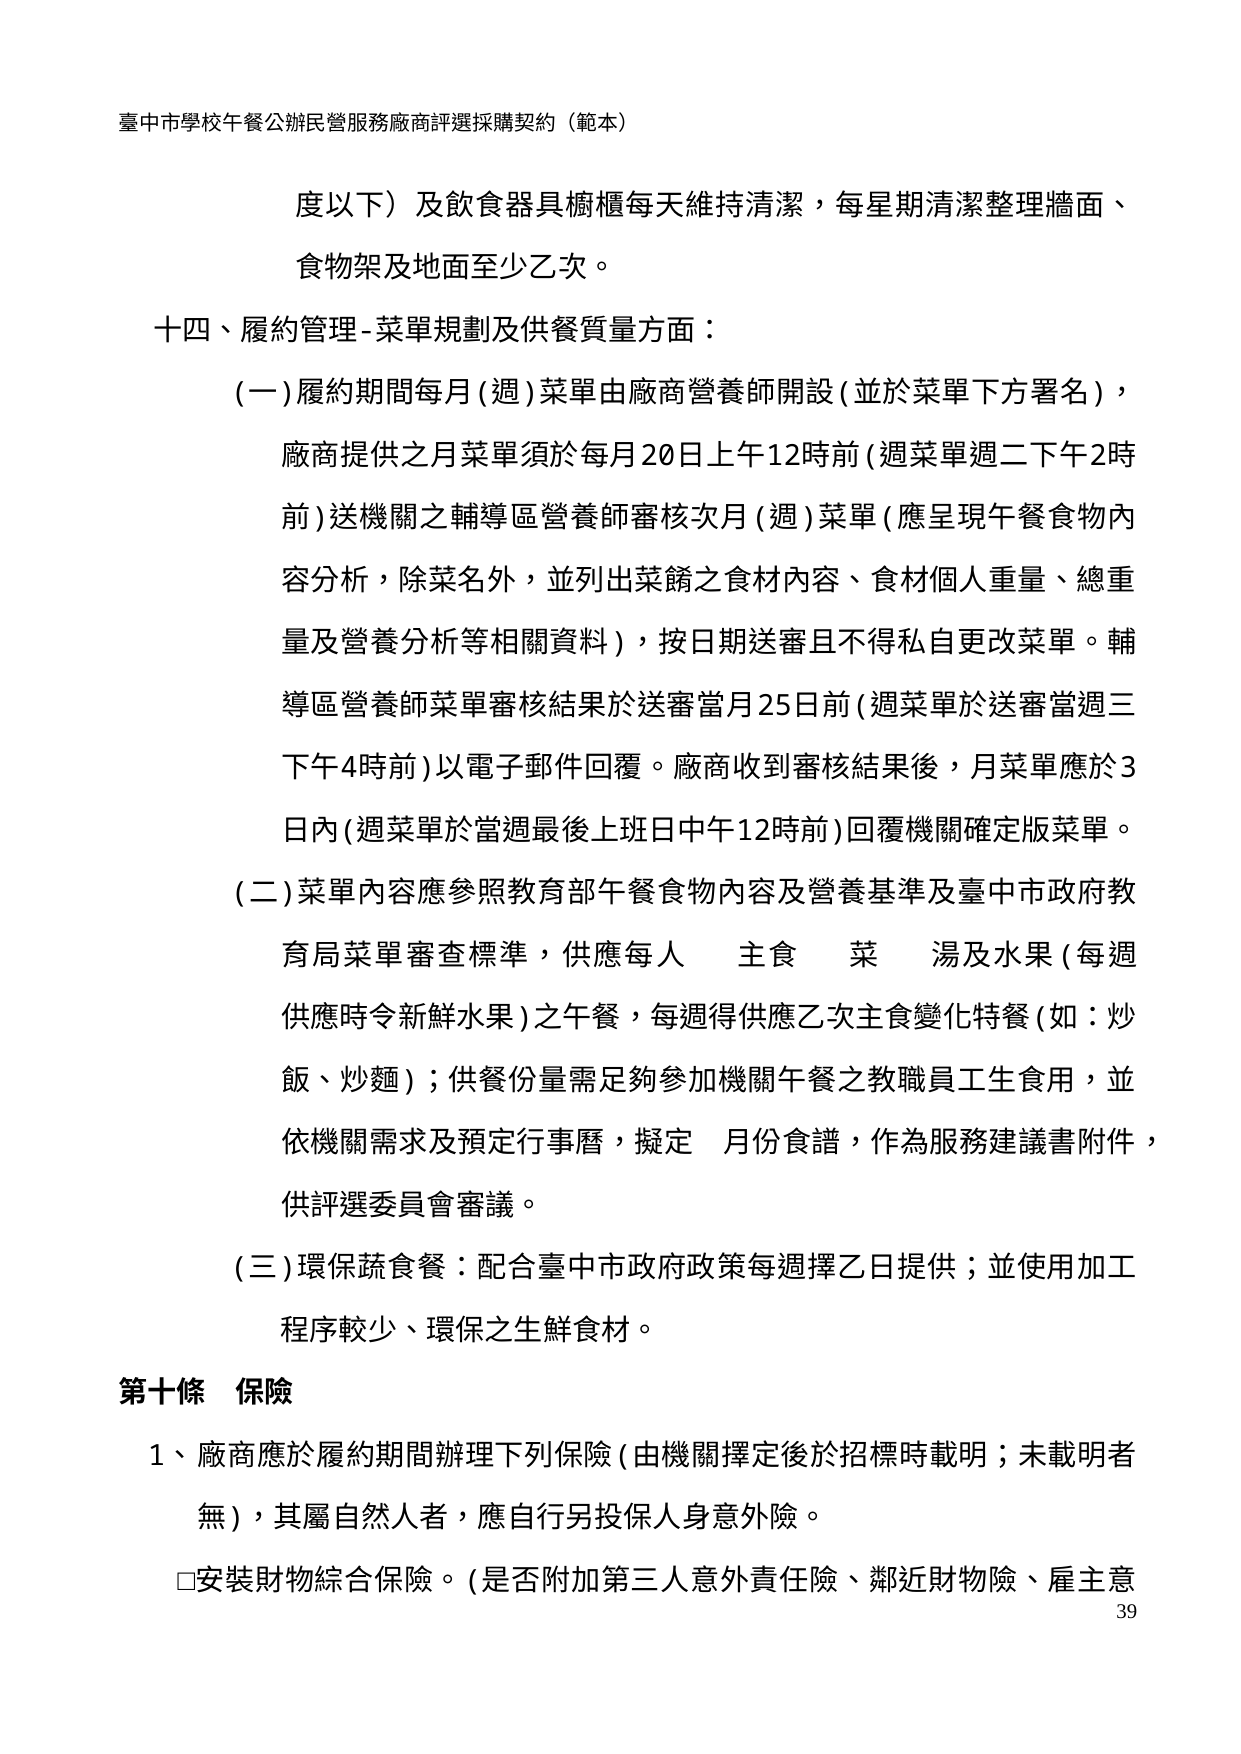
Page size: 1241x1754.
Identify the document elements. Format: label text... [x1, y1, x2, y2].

list 廠商應於履約期間辦理下列保險(由機關擇定後於招標時載明；未載明者無)，其屬自然人者，應自行另投保人身意外險。 [148, 1411, 1137, 1536]
text □安裝財物綜合保險。(是否附加第三人意外責任險、鄰近財物險、雇主意 [177, 1536, 1137, 1598]
text (二)菜單內容應參照教育部午餐食物內容及營養基準及臺中市政府教育局菜單審查標準，供應每人 主食 菜 湯及水果(每週 供應時令新鮮水果)之午餐，每週得供應乙次主食變化特餐(如：炒飯、炒麵)；供餐份量需足夠參加機關午餐之教職員工生食用，並依機關需求及預定行事曆，擬定 月份食譜，作為服務建議書附件，供評選委員會審議。 [231, 848, 1137, 1223]
text (三)環保蔬食餐：配合臺中市政府政策每週擇乙日提供；並使用加工程序較少、環保之生鮮食材。 [230, 1223, 1137, 1348]
text 度以下）及飲食器具櫥櫃每天維持清潔，每星期清潔整理牆面、食物架及地面至少乙次。 [207, 161, 1137, 286]
text 第十條 保險 [118, 1348, 1137, 1411]
text (一)履約期間每月(週)菜單由廠商營養師開設(並於菜單下方署名)，廠商提供之月菜單須於每月20日上午12時前(週菜單週二下午2時前)送機關之輔導區營養師審核次月(週)菜單(應呈現午餐食物內容分析，除菜名外，並列出菜餚之食材內容、食材個人重量、總重量及營養分析等相關資料)，按日期送審且不得私自更改菜單。輔導區營養師菜單審核結果於送審當月25日前(週菜單於送審當週三下午4時前)以電子郵件回覆。廠商收到審核結果後，月菜單應於3日內(週菜單於當週最後上班日中午12時前)回覆機關確定版菜單。 [231, 348, 1137, 848]
text 十四、履約管理-菜單規劃及供餐質量方面： [118, 286, 1137, 348]
